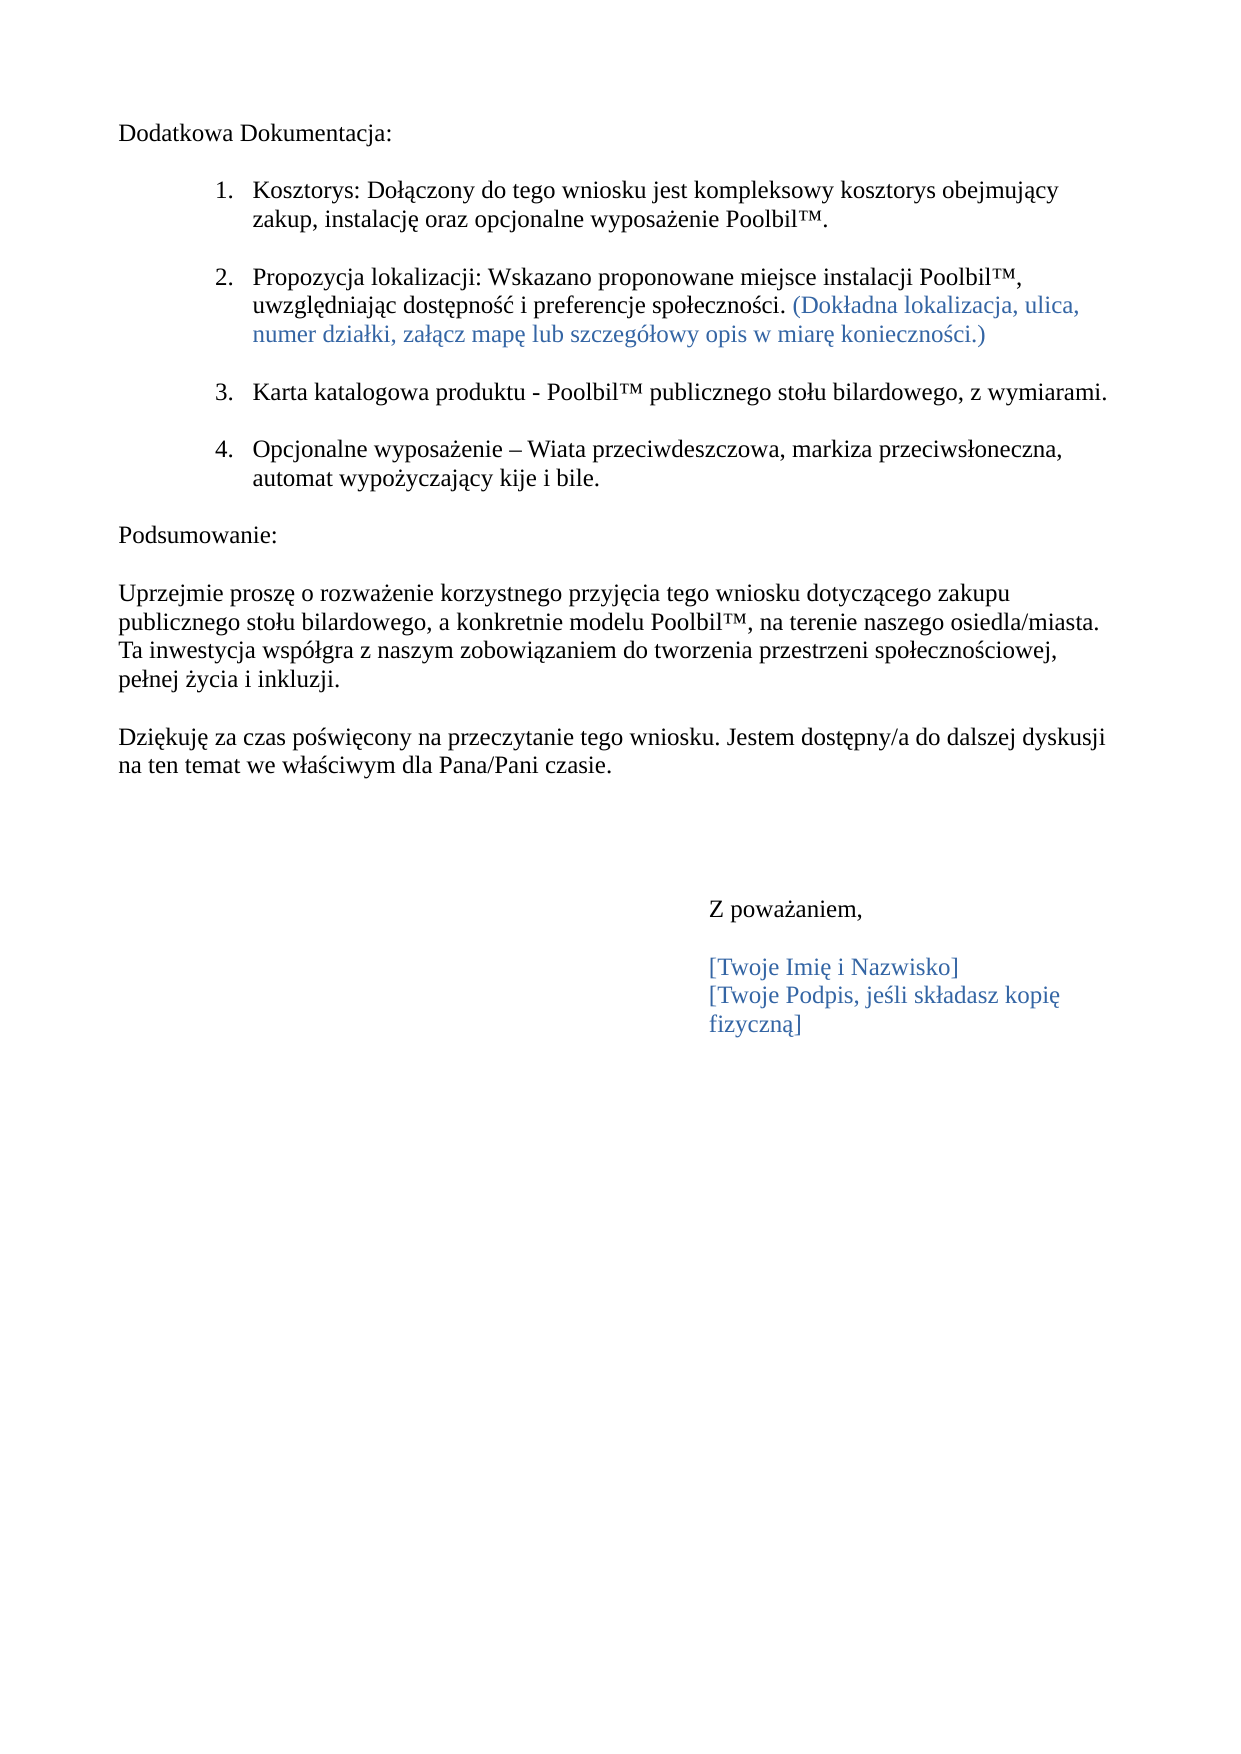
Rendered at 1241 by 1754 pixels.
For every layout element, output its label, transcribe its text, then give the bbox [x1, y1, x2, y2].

text [Twoje Imię i Nazwisko] [709, 952, 1122, 981]
text Dodatkowa Dokumentacja: [118, 118, 1122, 147]
text [Twoje Podpis, jeśli składasz kopię fizyczną] [709, 981, 1122, 1038]
list Opcjonalne wyposażenie – Wiata przeciwdeszczowa, markiza przeciwsłoneczna, automat wypożyczający kije i bile. [215, 434, 1122, 492]
text Podsumowanie: [118, 521, 1122, 549]
text Dziękuję za czas poświęcony na przeczytanie tego wniosku. Jestem dostępny/a do dalszej dyskusji na ten temat we właściwym dla Pana/Pani czasie. [118, 722, 1122, 779]
list Kosztorys: Dołączony do tego wniosku jest kompleksowy kosztorys obejmujący zakup, instalację oraz opcjonalne wyposażenie Poolbil™. [215, 176, 1122, 233]
text Uprzejmie proszę o rozważenie korzystnego przyjęcia tego wniosku dotyczącego zakupu publicznego stołu bilardowego, a konkretnie modelu Poolbil™, na terenie naszego osiedla/miasta. Ta inwestycja współgra z naszym zobowiązaniem do tworzenia przestrzeni społecznościowej, pełnej życia i inkluzji. [118, 578, 1122, 693]
list Karta katalogowa produktu - Poolbil™ publicznego stołu bilardowego, z wymiarami. [215, 377, 1122, 406]
list Propozycja lokalizacji: Wskazano proponowane miejsce instalacji Poolbil™, uwzględniając dostępność i preferencje społeczności. (Dokładna lokalizacja, ulica, numer działki, załącz mapę lub szczegółowy opis w miarę konieczności.) [215, 262, 1122, 348]
text Z poważaniem, [709, 894, 1122, 923]
